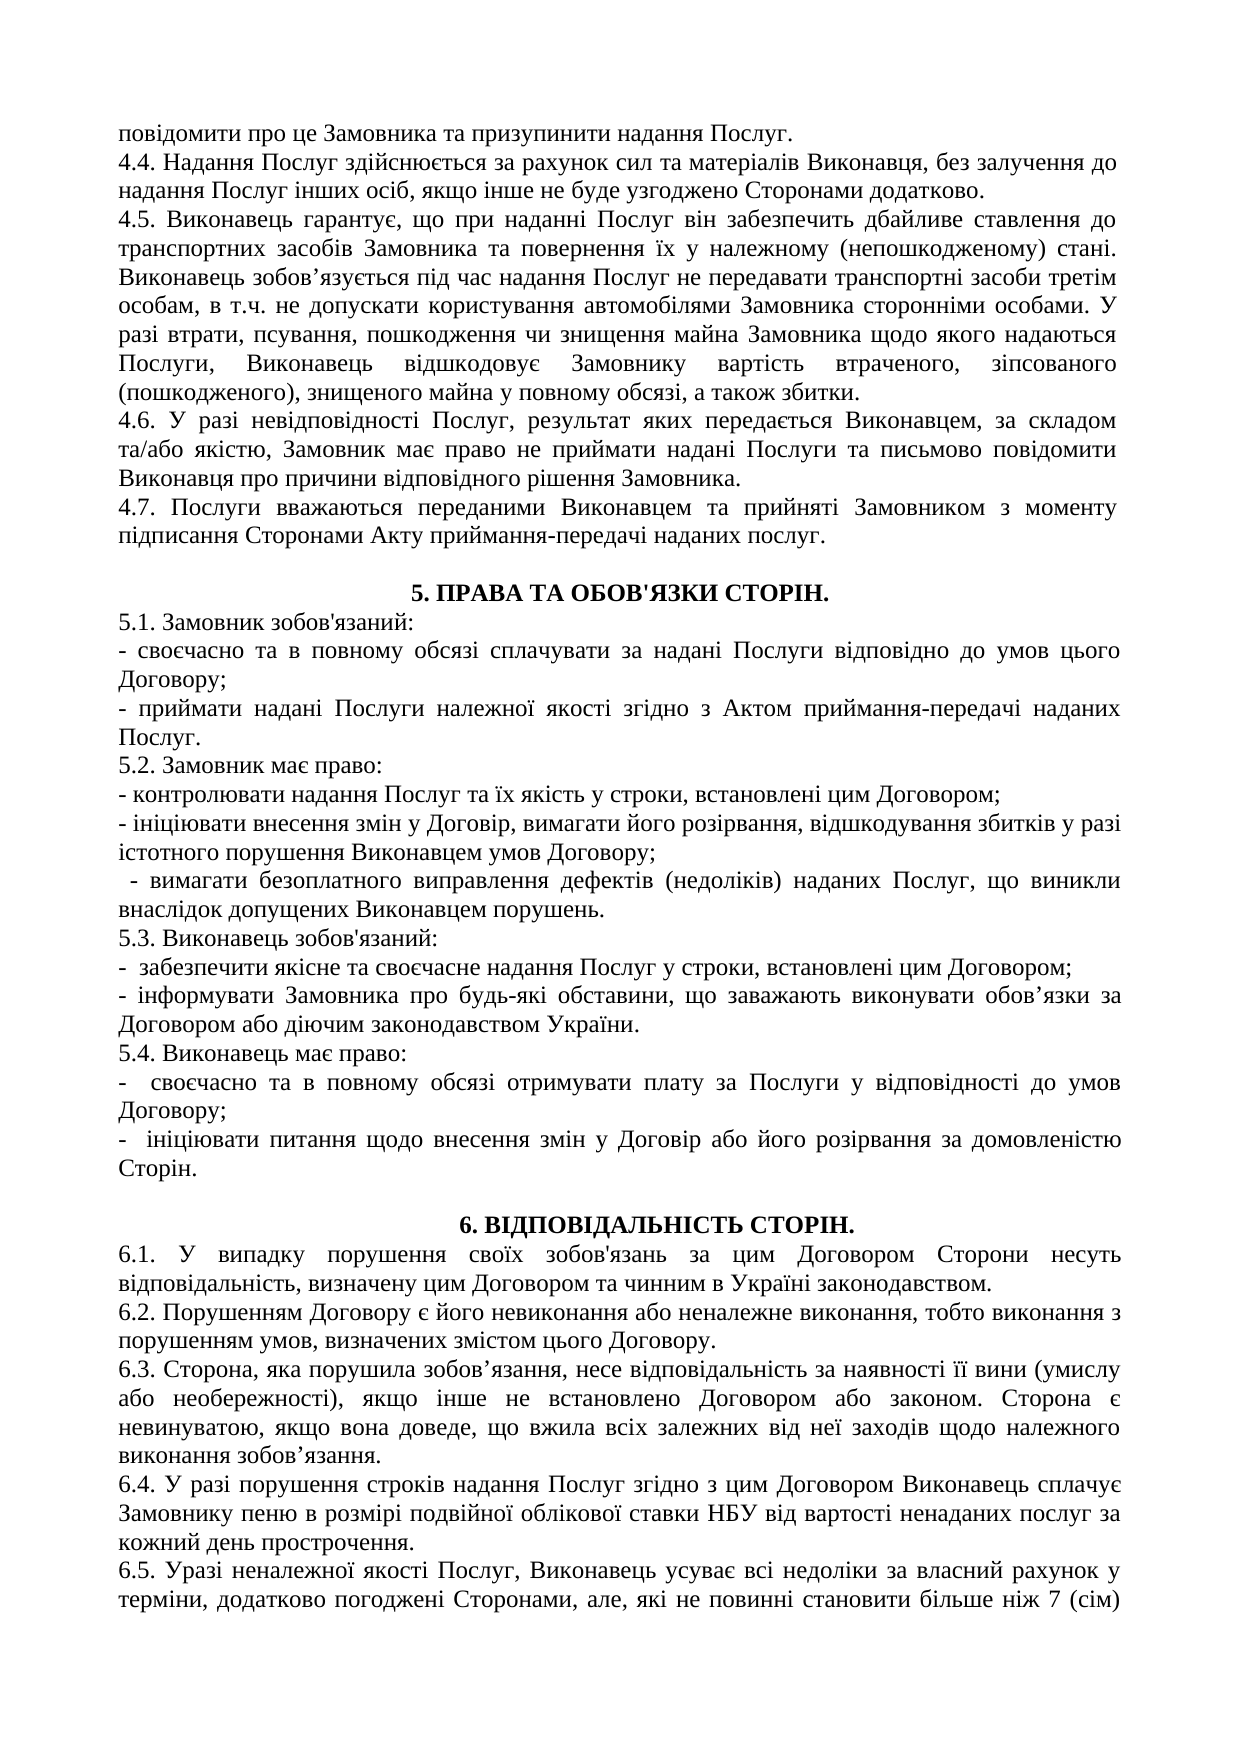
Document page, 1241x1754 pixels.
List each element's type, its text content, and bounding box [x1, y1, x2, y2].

text 5.2. Замовник має право: [118, 751, 1122, 779]
text 6. ВІДПОВІДАЛЬНІСТЬ СТОРІН. [118, 1211, 1122, 1239]
text - ініціювати питання щодо внесення змін у Договір або його розірвання за домовленістю Сторін. [118, 1124, 1122, 1182]
text - своєчасно та в повному обсязі сплачувати за надані Послуги відповідно до умов цього Договору; [118, 636, 1122, 693]
text - вимагати безоплатного виправлення дефектів (недоліків) наданих Послуг, що виникли внаслідок допущених Виконавцем порушень. [118, 866, 1122, 923]
text 6.2. Порушенням Договору є його невиконання або неналежне виконання, тобто виконання з порушенням умов, визначених змістом цього Договору. [118, 1297, 1122, 1354]
text - приймати надані Послуги належної якості згідно з Актом приймання-передачі наданих Послуг. [118, 693, 1122, 751]
text 6.1. У випадку порушення своїх зобов'язань за цим Договором Сторони несуть відповідальність, визначену цим Договором та чинним в Україні законодавством. [118, 1239, 1122, 1297]
text 6.4. У разі порушення строків надання Послуг згідно з цим Договором Виконавець сплачує Замовнику пеню в розмірі подвійної облікової ставки НБУ від вартості ненаданих послуг за кожний день прострочення. [118, 1469, 1122, 1556]
text 5. ПРАВА ТА ОБОВ'ЯЗКИ СТОРІН. [118, 578, 1122, 607]
text 6.5. Уразі неналежної якості Послуг, Виконавець усуває всі недоліки за власний рахунок у терміни, додатково погоджені Сторонами, але, які не повинні становити більше ніж 7 (сім) [118, 1556, 1122, 1613]
text 5.1. Замовник зобов'язаний: [118, 607, 1122, 636]
text 4.4. Надання Послуг здійснюється за рахунок сил та матеріалів Виконавця, без залучення до надання Послуг інших осіб, якщо інше не буде узгоджено Сторонами додатково. [118, 147, 1117, 204]
text - своєчасно та в повному обсязі отримувати плату за Послуги у відповідності до умов Договору; [118, 1067, 1122, 1124]
text - контролювати надання Послуг та їх якість у строки, встановлені цим Договором; [118, 779, 1122, 808]
text 4.7. Послуги вважаються переданими Виконавцем та прийняті Замовником з моменту підписання Сторонами Акту приймання-передачі наданих послуг. [118, 492, 1117, 549]
text 6.3. Сторона, яка порушила зобов’язання, несе відповідальність за наявності її вини (умислу або необережності), якщо інше не встановлено Договором або законом. Сторона є невинуватою, якщо вона доведе, що вжила всіх залежних від неї заходів щодо належного виконання зобов’язання. [118, 1354, 1122, 1469]
text 5.3. Виконавець зобов'язаний: [118, 923, 1122, 952]
text - інформувати Замовника про будь-які обставини, що заважають виконувати обов’язки за Договором або діючим законодавством України. [118, 981, 1122, 1038]
text повідомити про це Замовника та призупинити надання Послуг. [118, 118, 1122, 147]
text 5.4. Виконавець має право: [118, 1038, 1122, 1067]
text - ініціювати внесення змін у Договір, вимагати його розірвання, відшкодування збитків у разі істотного порушення Виконавцем умов Договору; [118, 808, 1122, 866]
text 4.5. Виконавець гарантує, що при наданні Послуг він забезпечить дбайливе ставлення до транспортних засобів Замовника та повернення їх у належному (непошкодженому) стані. Виконавець зобов’язується під час надання Послуг не передавати транспортні засоби третім особам, в т.ч. не допускати користування автомобілями Замовника сторонніми особами. У разі втрати, псування, пошкодження чи знищення майна Замовника щодо якого надаються Послуги, Виконавець відшкодовує Замовнику вартість втраченого, зіпсованого (пошкодженого), знищеного майна у повному обсязі, а також збитки. [118, 204, 1117, 406]
text - забезпечити якісне та своєчасне надання Послуг у строки, встановлені цим Договором; [118, 952, 1122, 981]
text 4.6. У разі невідповідності Послуг, результат яких передається Виконавцем, за складом та/або якістю, Замовник має право не приймати надані Послуги та письмово повідомити Виконавця про причини відповідного рішення Замовника. [118, 406, 1117, 492]
